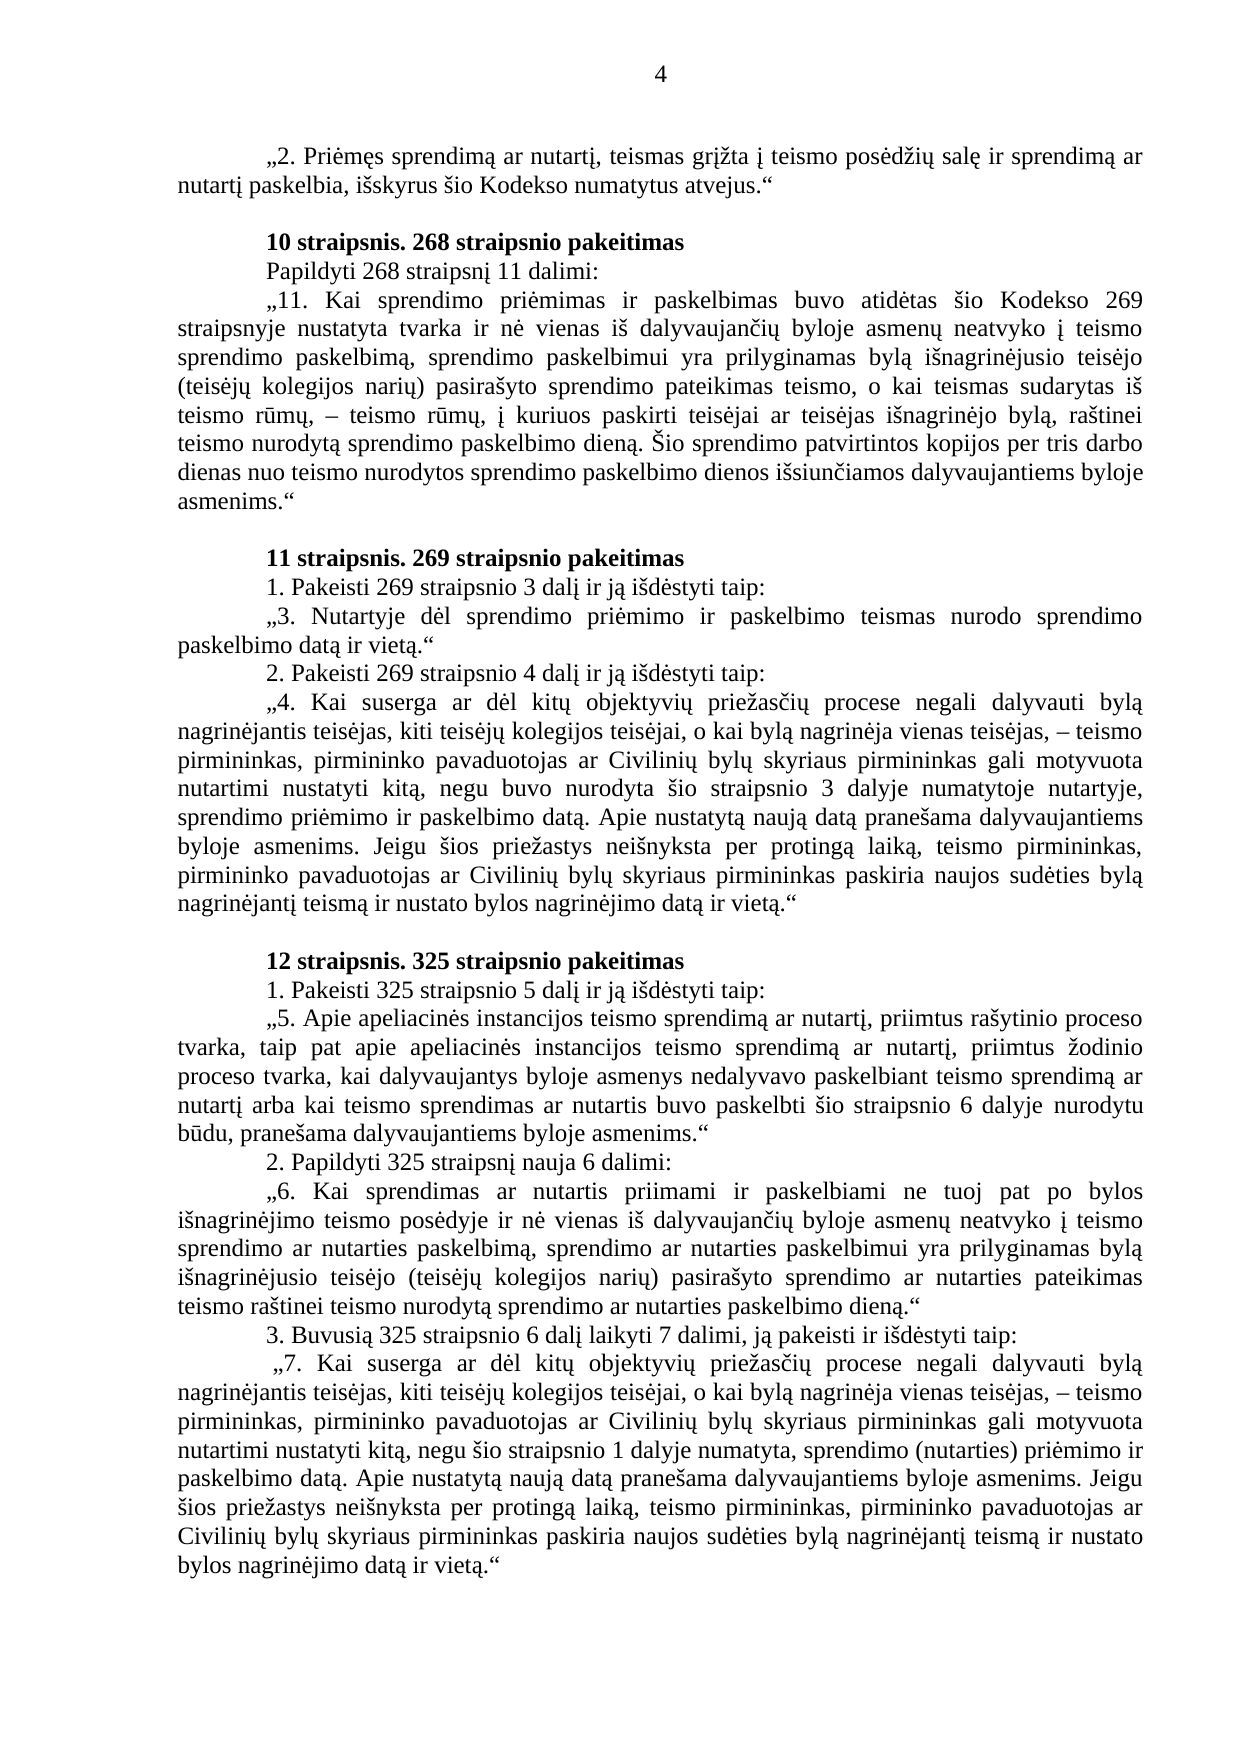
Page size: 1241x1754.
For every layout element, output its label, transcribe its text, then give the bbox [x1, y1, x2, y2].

text 2. Pakeisti 269 straipsnio 4 dalį ir ją išdėstyti taip: [177, 658, 1144, 687]
text „4. Kai suserga ar dėl kitų objektyvių priežasčių procese negali dalyvauti bylą nagrinėjantis teisėjas, kiti teisėjų kolegijos teisėjai, o kai bylą nagrinėja vienas teisėjas, – teismo pirmininkas, pirmininko pavaduotojas ar Civilinių bylų skyriaus pirmininkas gali motyvuota nutartimi nustatyti kitą, negu buvo nurodyta šio straipsnio 3 dalyje numatytoje nutartyje, sprendimo priėmimo ir paskelbimo datą. Apie nustatytą naują datą pranešama dalyvaujantiems byloje asmenims. Jeigu šios priežastys neišnyksta per protingą laiką, teismo pirmininkas, pirmininko pavaduotojas ar Civilinių bylų skyriaus pirmininkas paskiria naujos sudėties bylą nagrinėjantį teismą ir nustato bylos nagrinėjimo datą ir vietą.“ [177, 687, 1144, 917]
text 1. Pakeisti 325 straipsnio 5 dalį ir ją išdėstyti taip: [177, 975, 1144, 1003]
text 10 straipsnis. 268 straipsnio pakeitimas [177, 227, 1144, 256]
text 11 straipsnis. 269 straipsnio pakeitimas [177, 543, 1144, 572]
text Papildyti 268 straipsnį 11 dalimi: [177, 256, 1144, 285]
text 12 straipsnis. 325 straipsnio pakeitimas [177, 946, 1144, 975]
text „11. Kai sprendimo priėmimas ir paskelbimas buvo atidėtas šio Kodekso 269 straipsnyje nustatyta tvarka ir nė vienas iš dalyvaujančių byloje asmenų neatvyko į teismo sprendimo paskelbimą, sprendimo paskelbimui yra prilyginamas bylą išnagrinėjusio teisėjo (teisėjų kolegijos narių) pasirašyto sprendimo pateikimas teismo, o kai teismas sudarytas iš teismo rūmų, – teismo rūmų, į kuriuos paskirti teisėjai ar teisėjas išnagrinėjo bylą, raštinei teismo nurodytą sprendimo paskelbimo dieną. Šio sprendimo patvirtintos kopijos per tris darbo dienas nuo teismo nurodytos sprendimo paskelbimo dienos išsiunčiamos dalyvaujantiems byloje asmenims.“ [177, 285, 1144, 515]
text „7. Kai suserga ar dėl kitų objektyvių priežasčių procese negali dalyvauti bylą nagrinėjantis teisėjas, kiti teisėjų kolegijos teisėjai, o kai bylą nagrinėja vienas teisėjas, – teismo pirmininkas, pirmininko pavaduotojas ar Civilinių bylų skyriaus pirmininkas gali motyvuota nutartimi nustatyti kitą, negu šio straipsnio 1 dalyje numatyta, sprendimo (nutarties) priėmimo ir paskelbimo datą. Apie nustatytą naują datą pranešama dalyvaujantiems byloje asmenims. Jeigu šios priežastys neišnyksta per protingą laiką, teismo pirmininkas, pirmininko pavaduotojas ar Civilinių bylų skyriaus pirmininkas paskiria naujos sudėties bylą nagrinėjantį teismą ir nustato bylos nagrinėjimo datą ir vietą.“ [177, 1348, 1144, 1578]
text 1. Pakeisti 269 straipsnio 3 dalį ir ją išdėstyti taip: [177, 572, 1144, 601]
text 2. Papildyti 325 straipsnį nauja 6 dalimi: [177, 1147, 1144, 1176]
text 3. Buvusią 325 straipsnio 6 dalį laikyti 7 dalimi, ją pakeisti ir išdėstyti taip: [177, 1320, 1144, 1348]
text „5. Apie apeliacinės instancijos teismo sprendimą ar nutartį, priimtus rašytinio proceso tvarka, taip pat apie apeliacinės instancijos teismo sprendimą ar nutartį, priimtus žodinio proceso tvarka, kai dalyvaujantys byloje asmenys nedalyvavo paskelbiant teismo sprendimą ar nutartį arba kai teismo sprendimas ar nutartis buvo paskelbti šio straipsnio 6 dalyje nurodytu būdu, pranešama dalyvaujantiems byloje asmenims.“ [177, 1003, 1144, 1147]
text „2. Priėmęs sprendimą ar nutartį, teismas grįžta į teismo posėdžių salę ir sprendimą ar nutartį paskelbia, išskyrus šio Kodekso numatytus atvejus.“ [177, 141, 1144, 198]
text „6. Kai sprendimas ar nutartis priimami ir paskelbiami ne tuoj pat po bylos išnagrinėjimo teismo posėdyje ir nė vienas iš dalyvaujančių byloje asmenų neatvyko į teismo sprendimo ar nutarties paskelbimą, sprendimo ar nutarties paskelbimui yra prilyginamas bylą išnagrinėjusio teisėjo (teisėjų kolegijos narių) pasirašyto sprendimo ar nutarties pateikimas teismo raštinei teismo nurodytą sprendimo ar nutarties paskelbimo dieną.“ [177, 1176, 1144, 1320]
text „3. Nutartyje dėl sprendimo priėmimo ir paskelbimo teismas nurodo sprendimo paskelbimo datą ir vietą.“ [177, 601, 1144, 658]
